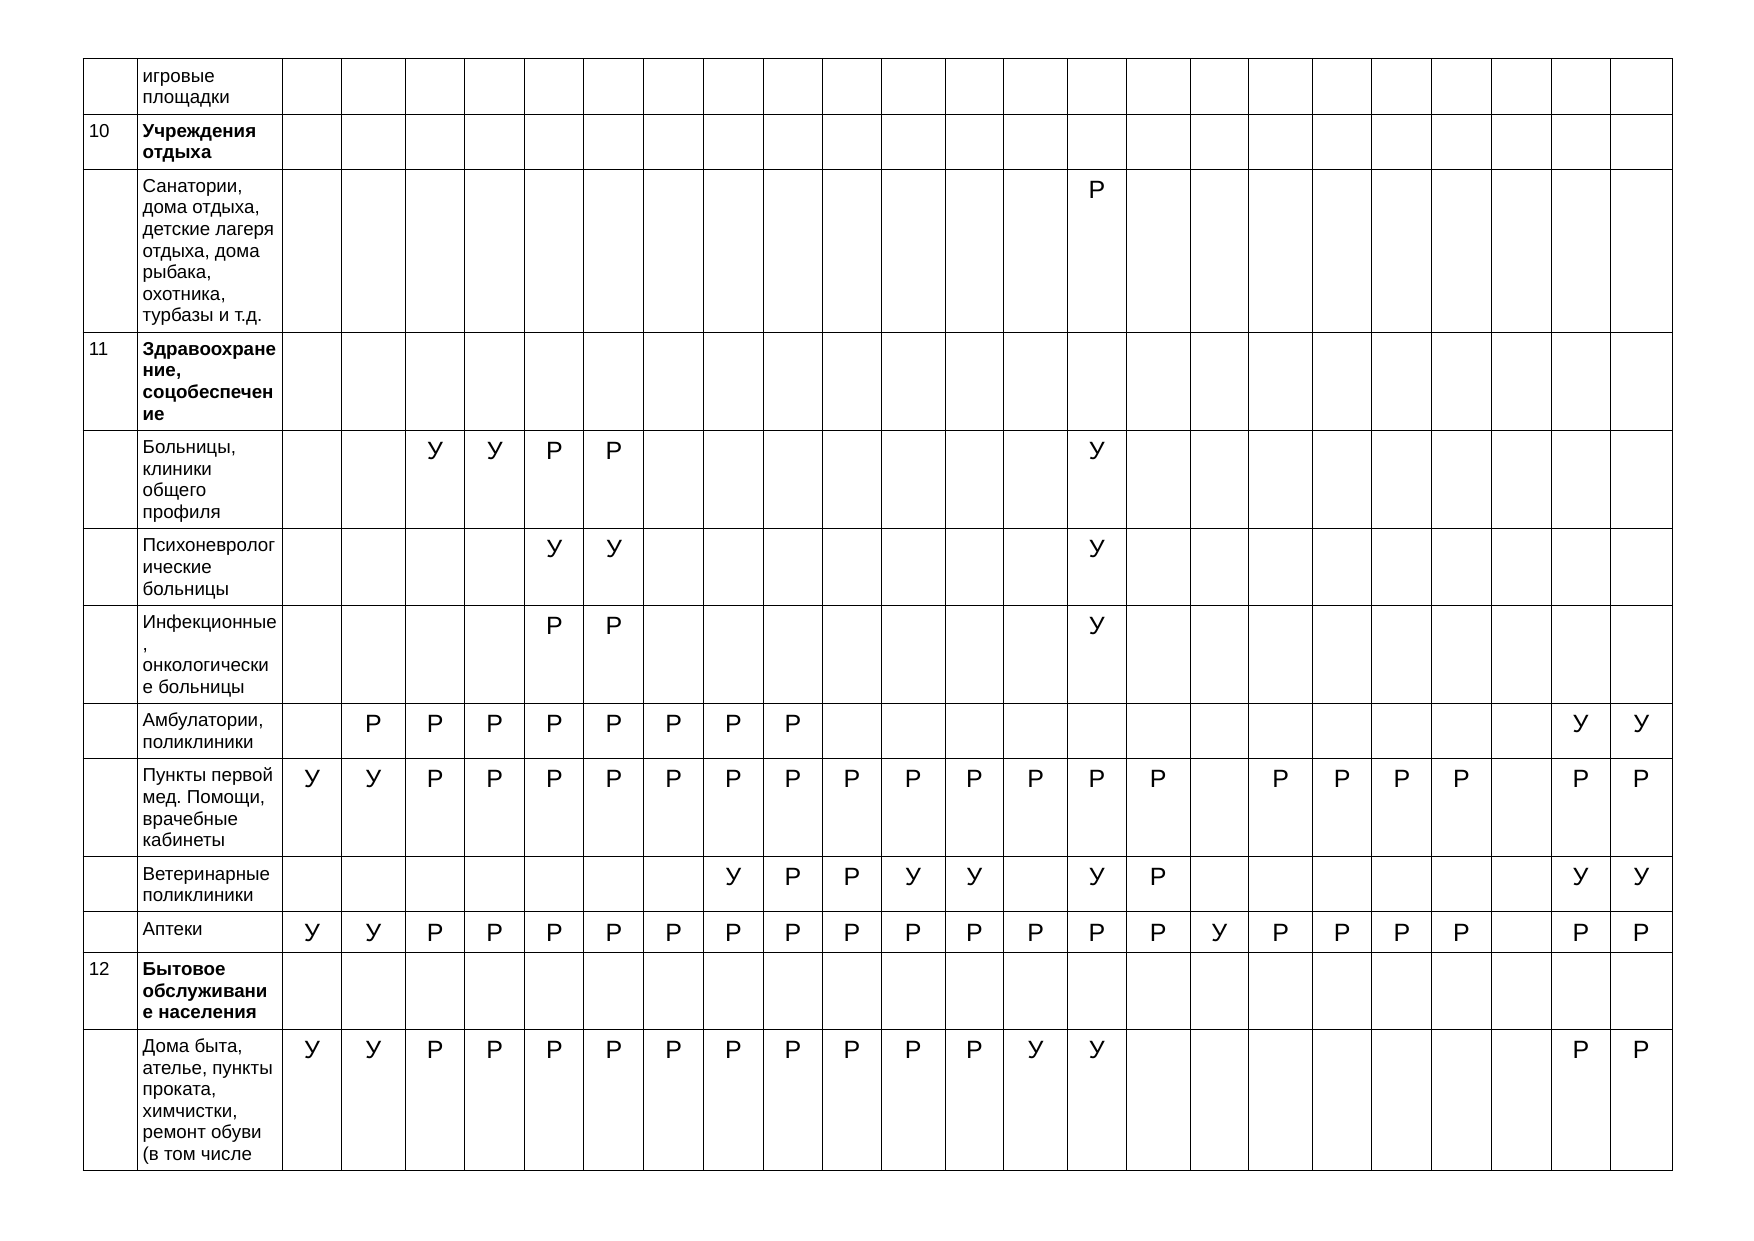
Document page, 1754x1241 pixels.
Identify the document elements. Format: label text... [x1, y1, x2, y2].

table_cell [84, 857, 137, 911]
table_cell [283, 333, 341, 430]
table_cell [1249, 431, 1312, 528]
table_cell [1611, 59, 1672, 113]
table_cell [1313, 953, 1371, 1029]
table_cell Р [823, 912, 881, 952]
table_cell [644, 170, 703, 331]
table_cell У [342, 1030, 405, 1170]
table_cell У [1068, 606, 1126, 703]
table_cell Р [465, 759, 524, 856]
table_cell [1313, 529, 1371, 604]
table_cell Р [1372, 912, 1431, 952]
table_cell Р [1611, 912, 1672, 952]
table_cell У [283, 1030, 341, 1170]
table_cell [1492, 704, 1551, 758]
table_cell 12 [84, 953, 137, 1029]
table_cell [283, 704, 341, 758]
table_cell Р [1068, 170, 1126, 331]
table_cell [1249, 606, 1312, 703]
table_cell Р [584, 1030, 643, 1170]
table_cell [1127, 170, 1190, 331]
table_cell [764, 333, 822, 430]
table_cell [1004, 431, 1067, 528]
table_cell [1249, 115, 1312, 168]
table_cell [84, 431, 137, 528]
table_cell У [1552, 704, 1610, 758]
table_cell [882, 115, 945, 168]
table_cell Р [1068, 912, 1126, 952]
table_cell [1432, 857, 1491, 911]
table_cell [1432, 170, 1491, 331]
table_cell [823, 170, 881, 331]
table_cell [525, 857, 583, 911]
table_cell [1552, 333, 1610, 430]
table_cell У [1068, 529, 1126, 604]
table_cell Р [644, 912, 703, 952]
table_cell [946, 59, 1003, 113]
table_cell [1313, 431, 1371, 528]
table_cell [525, 953, 583, 1029]
table_cell Бытовое обслуживание населения [138, 953, 282, 1029]
table_cell Р [1004, 912, 1067, 952]
table_cell Р [1127, 857, 1190, 911]
table_cell [1432, 333, 1491, 430]
table_cell [84, 1030, 137, 1170]
table_cell [1068, 115, 1126, 168]
table_cell [1249, 953, 1312, 1029]
table_cell [283, 59, 341, 113]
table_cell У [704, 857, 763, 911]
table_cell [584, 59, 643, 113]
table_cell У [525, 529, 583, 604]
table_cell У [283, 759, 341, 856]
table_cell [1191, 431, 1248, 528]
table_cell [1004, 59, 1067, 113]
table_cell [1068, 59, 1126, 113]
table_cell Р [342, 704, 405, 758]
table_cell Р [882, 759, 945, 856]
table_cell Инфекционные, онкологические больницы [138, 606, 282, 703]
table_cell [406, 953, 464, 1029]
table_cell У [584, 529, 643, 604]
table_cell [406, 606, 464, 703]
table_cell Р [704, 1030, 763, 1170]
table_cell [1432, 704, 1491, 758]
table_cell игровые площадки [138, 59, 282, 113]
table_cell [704, 333, 763, 430]
table_cell [823, 333, 881, 430]
table_cell [1068, 953, 1126, 1029]
table_cell Р [584, 759, 643, 856]
table_cell [1068, 704, 1126, 758]
table_cell [1313, 59, 1371, 113]
table_cell [823, 704, 881, 758]
table_cell Р [704, 759, 763, 856]
table_cell [283, 170, 341, 331]
table_cell [283, 953, 341, 1029]
table_cell [946, 704, 1003, 758]
table_cell [1191, 333, 1248, 430]
table_cell У [283, 912, 341, 952]
table_cell [406, 333, 464, 430]
table_cell [882, 59, 945, 113]
table_cell [84, 59, 137, 113]
table_cell [84, 529, 137, 604]
table_cell [525, 170, 583, 331]
table_cell [1249, 529, 1312, 604]
table_cell [1432, 59, 1491, 113]
table_cell [882, 704, 945, 758]
table_cell [283, 529, 341, 604]
table_cell [1127, 115, 1190, 168]
table_cell [823, 431, 881, 528]
table_cell [584, 115, 643, 168]
table_cell Р [1068, 759, 1126, 856]
table_cell [84, 912, 137, 952]
table_cell [764, 431, 822, 528]
table_cell [1611, 953, 1672, 1029]
table_cell [1432, 606, 1491, 703]
table_cell Р [1432, 912, 1491, 952]
table_cell [644, 431, 703, 528]
table_cell [1004, 115, 1067, 168]
table_cell [342, 606, 405, 703]
table_cell У [1552, 857, 1610, 911]
table_cell Р [764, 759, 822, 856]
table_cell [1249, 1030, 1312, 1170]
table_cell [1372, 704, 1431, 758]
table_cell [1492, 59, 1551, 113]
table_cell [1552, 431, 1610, 528]
table_cell [764, 606, 822, 703]
table_cell Р [946, 1030, 1003, 1170]
table_cell [283, 431, 341, 528]
table_cell [823, 59, 881, 113]
table_cell Р [465, 704, 524, 758]
table_cell [1191, 529, 1248, 604]
table_cell [882, 431, 945, 528]
table_cell [1432, 529, 1491, 604]
table_cell [704, 953, 763, 1029]
table_cell [1492, 1030, 1551, 1170]
table_cell [644, 953, 703, 1029]
table_cell [882, 529, 945, 604]
table_cell [1127, 529, 1190, 604]
table_cell Р [525, 606, 583, 703]
table_cell У [465, 431, 524, 528]
table_cell [584, 333, 643, 430]
table_cell [465, 953, 524, 1029]
table_cell Р [644, 759, 703, 856]
table_cell Р [882, 912, 945, 952]
table_cell Р [1432, 759, 1491, 856]
table_cell [1313, 857, 1371, 911]
table_cell [823, 953, 881, 1029]
table_cell Р [406, 912, 464, 952]
table_cell [704, 606, 763, 703]
table_cell [764, 59, 822, 113]
table_cell [406, 857, 464, 911]
table_cell [1552, 606, 1610, 703]
table_cell Р [1552, 912, 1610, 952]
table_cell [1191, 704, 1248, 758]
table_cell Р [525, 1030, 583, 1170]
table_cell [1492, 529, 1551, 604]
table_cell У [1191, 912, 1248, 952]
table_cell [406, 529, 464, 604]
table_cell [342, 431, 405, 528]
table_cell [1611, 170, 1672, 331]
table_cell [764, 115, 822, 168]
table_cell Р [764, 1030, 822, 1170]
table_cell Аптеки [138, 912, 282, 952]
table_cell [1313, 170, 1371, 331]
table_cell У [1611, 857, 1672, 911]
table_cell [946, 170, 1003, 331]
table_cell Р [1249, 912, 1312, 952]
table_cell [1372, 1030, 1431, 1170]
table_cell [946, 606, 1003, 703]
table_cell [1068, 333, 1126, 430]
table_cell [1313, 115, 1371, 168]
table_cell [764, 529, 822, 604]
table_cell [1372, 115, 1431, 168]
table_cell [1552, 59, 1610, 113]
table_cell [764, 170, 822, 331]
table_cell [584, 953, 643, 1029]
table_cell [342, 333, 405, 430]
table_cell [1372, 606, 1431, 703]
table_cell Р [525, 912, 583, 952]
table_cell Р [644, 704, 703, 758]
table_cell [704, 170, 763, 331]
table_cell [644, 857, 703, 911]
table_cell [1432, 953, 1491, 1029]
table_cell [644, 115, 703, 168]
table_cell [1127, 431, 1190, 528]
table_cell У [1611, 704, 1672, 758]
table_cell [1552, 115, 1610, 168]
table_cell [1552, 529, 1610, 604]
table_cell [823, 529, 881, 604]
table_cell [1191, 59, 1248, 113]
table_cell Р [584, 606, 643, 703]
table_cell Больницы, клиники общего профиля [138, 431, 282, 528]
table_cell [704, 59, 763, 113]
table_cell [584, 170, 643, 331]
table_cell [525, 115, 583, 168]
table_cell [946, 431, 1003, 528]
table_cell Р [1127, 759, 1190, 856]
table_cell У [1068, 857, 1126, 911]
table_cell [1552, 170, 1610, 331]
table_cell [1191, 953, 1248, 1029]
table_cell Р [1249, 759, 1312, 856]
table_cell Дома быта, ателье, пункты проката, химчистки, ремонт обуви (в том числе [138, 1030, 282, 1170]
table_cell Р [1004, 759, 1067, 856]
table_cell [1004, 170, 1067, 331]
table_cell [465, 606, 524, 703]
table_cell [946, 333, 1003, 430]
table_cell Р [1552, 759, 1610, 856]
table_cell Р [1552, 1030, 1610, 1170]
table_cell [84, 170, 137, 331]
table_cell [644, 606, 703, 703]
table_cell [1611, 606, 1672, 703]
table_cell [342, 170, 405, 331]
table_cell [1432, 431, 1491, 528]
table_cell Р [1313, 912, 1371, 952]
table_cell [465, 115, 524, 168]
table_cell [882, 953, 945, 1029]
table_cell [1313, 1030, 1371, 1170]
table_cell [1249, 704, 1312, 758]
table_cell Р [525, 431, 583, 528]
table_cell [342, 953, 405, 1029]
table_cell [704, 529, 763, 604]
table_cell [406, 115, 464, 168]
table_cell [1004, 953, 1067, 1029]
table_cell [882, 170, 945, 331]
table_cell Р [764, 704, 822, 758]
table_cell У [1068, 431, 1126, 528]
table_cell [525, 59, 583, 113]
table_cell [1313, 606, 1371, 703]
table_cell Р [764, 857, 822, 911]
table_cell [1127, 1030, 1190, 1170]
table_cell Р [823, 759, 881, 856]
table_cell Амбулатории, поликлиники [138, 704, 282, 758]
table_cell [1611, 115, 1672, 168]
table_cell Р [584, 704, 643, 758]
table_cell [1372, 953, 1431, 1029]
table_cell Р [882, 1030, 945, 1170]
table_cell 10 [84, 115, 137, 168]
table_cell [644, 529, 703, 604]
table_cell [946, 115, 1003, 168]
table_cell [1249, 170, 1312, 331]
table_cell [1492, 431, 1551, 528]
table_cell [1127, 333, 1190, 430]
table_cell Р [823, 857, 881, 911]
table_cell [465, 529, 524, 604]
table_cell Р [1372, 759, 1431, 856]
table_cell Р [584, 431, 643, 528]
table_cell [1372, 431, 1431, 528]
table_cell У [882, 857, 945, 911]
table_cell [465, 857, 524, 911]
table_cell [1372, 170, 1431, 331]
table_cell [1127, 606, 1190, 703]
table_cell [84, 704, 137, 758]
table_cell [1492, 333, 1551, 430]
table_cell [465, 59, 524, 113]
table_cell У [946, 857, 1003, 911]
table_cell [1372, 857, 1431, 911]
table_cell У [1068, 1030, 1126, 1170]
table_cell [1611, 333, 1672, 430]
table_cell 11 [84, 333, 137, 430]
table_cell [84, 606, 137, 703]
table_cell Р [1313, 759, 1371, 856]
table_cell [1127, 59, 1190, 113]
table_cell Р [704, 704, 763, 758]
table_cell [764, 953, 822, 1029]
table_cell [1191, 170, 1248, 331]
table_cell Р [406, 759, 464, 856]
table_cell Ветеринарные поликлиники [138, 857, 282, 911]
table_cell [342, 59, 405, 113]
table_cell У [1004, 1030, 1067, 1170]
table_cell Р [764, 912, 822, 952]
table_cell Р [1611, 759, 1672, 856]
table_cell Р [1611, 1030, 1672, 1170]
table_cell [1191, 1030, 1248, 1170]
table_cell [342, 115, 405, 168]
table_cell [644, 333, 703, 430]
table_cell [1432, 1030, 1491, 1170]
table_cell [1492, 759, 1551, 856]
table_cell У [342, 759, 405, 856]
table_cell [1552, 953, 1610, 1029]
table_cell Здравоохранение, соцобеспечение [138, 333, 282, 430]
table_cell [283, 606, 341, 703]
table_cell [1004, 333, 1067, 430]
table_cell [283, 857, 341, 911]
table_cell Р [465, 912, 524, 952]
table_cell Р [525, 759, 583, 856]
table_cell Р [823, 1030, 881, 1170]
table_cell Р [525, 704, 583, 758]
table_cell [1372, 59, 1431, 113]
table_cell [1492, 857, 1551, 911]
table_cell [1611, 431, 1672, 528]
table_cell [882, 606, 945, 703]
table_cell [1191, 857, 1248, 911]
table_cell [946, 953, 1003, 1029]
table_cell [283, 115, 341, 168]
table_cell [465, 170, 524, 331]
table_cell [1249, 333, 1312, 430]
table_cell [1249, 59, 1312, 113]
table_cell Р [584, 912, 643, 952]
table_cell [406, 170, 464, 331]
table_cell [584, 857, 643, 911]
table_cell [946, 529, 1003, 604]
table_cell [1492, 170, 1551, 331]
table_cell [1432, 115, 1491, 168]
table_cell [823, 606, 881, 703]
table_cell Р [406, 704, 464, 758]
table_cell [525, 333, 583, 430]
table_cell [644, 59, 703, 113]
table_cell [882, 333, 945, 430]
table_cell Р [465, 1030, 524, 1170]
table_cell Р [644, 1030, 703, 1170]
table_cell [1004, 606, 1067, 703]
table_cell Пункты первой мед. Помощи, врачебные кабинеты [138, 759, 282, 856]
table_cell Р [946, 912, 1003, 952]
table_cell [1191, 606, 1248, 703]
table_cell [1372, 333, 1431, 430]
table_cell Р [946, 759, 1003, 856]
table_cell Психоневрологические больницы [138, 529, 282, 604]
table_cell Р [406, 1030, 464, 1170]
table_cell [1492, 953, 1551, 1029]
table_cell [704, 431, 763, 528]
table_cell У [406, 431, 464, 528]
table_cell [1004, 857, 1067, 911]
table_cell [1004, 529, 1067, 604]
table_cell [1492, 606, 1551, 703]
table_cell [84, 759, 137, 856]
table_cell [1313, 333, 1371, 430]
table_cell [1127, 704, 1190, 758]
table_cell Учреждения отдыха [138, 115, 282, 168]
table_cell [342, 529, 405, 604]
table_cell [1127, 953, 1190, 1029]
table_cell Р [1127, 912, 1190, 952]
table_cell [1313, 704, 1371, 758]
table_cell [406, 59, 464, 113]
table_cell [704, 115, 763, 168]
table_cell [1492, 115, 1551, 168]
table_cell [1191, 759, 1248, 856]
table_cell [823, 115, 881, 168]
table_cell [1191, 115, 1248, 168]
table_cell [1249, 857, 1312, 911]
table_cell [1372, 529, 1431, 604]
table_cell [1492, 912, 1551, 952]
table_cell [465, 333, 524, 430]
table_cell Р [704, 912, 763, 952]
table_cell [1004, 704, 1067, 758]
table_cell [1611, 529, 1672, 604]
table_cell [342, 857, 405, 911]
table_cell У [342, 912, 405, 952]
table_cell Санатории, дома отдыха, детские лагеря отдыха, дома рыбака, охотника, турбазы и т.д. [138, 170, 282, 331]
